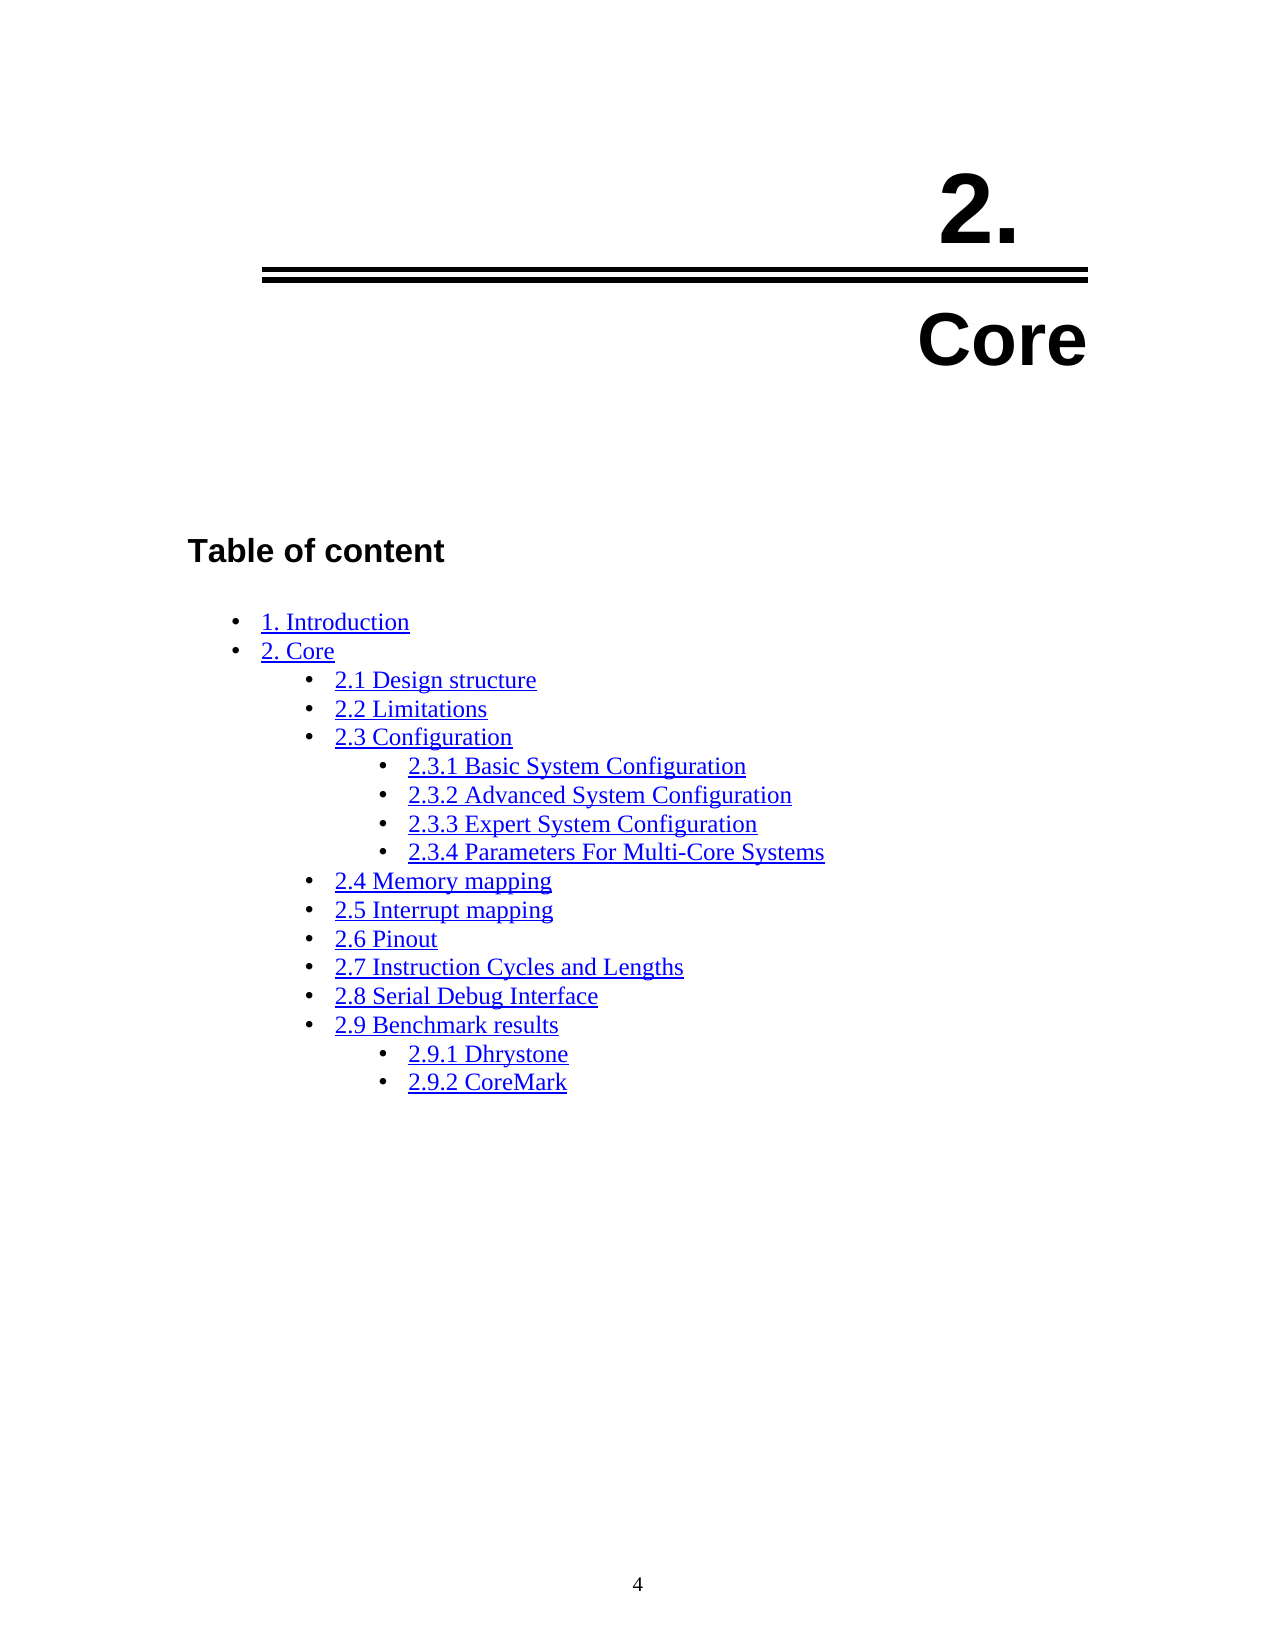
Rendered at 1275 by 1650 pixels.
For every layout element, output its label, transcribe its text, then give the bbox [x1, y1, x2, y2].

list 2.4 Memory mapping [305, 866, 1088, 895]
list 2.3 Configuration [305, 722, 1088, 751]
list 2.5 Interrupt mapping [305, 895, 1088, 924]
subtitle Core [187, 295, 1088, 381]
list 2.9.1 Dhrystone [379, 1039, 1088, 1067]
list 2.8 Serial Debug Interface [305, 981, 1088, 1010]
list 2.2 Limitations [305, 694, 1088, 722]
list 2. Core [231, 636, 1088, 665]
list 2.9 Benchmark results [305, 1010, 1088, 1039]
list 2.3.1 Basic System Configuration [379, 751, 1088, 780]
list 2.3.3 Expert System Configuration [379, 809, 1088, 837]
list 2.3.2 Advanced System Configuration [379, 780, 1088, 809]
list 2.9.2 CoreMark [379, 1067, 1088, 1096]
list 2.7 Instruction Cycles and Lengths [305, 952, 1088, 981]
subtitle Table of content [187, 531, 1088, 570]
list 1. Introduction [231, 607, 1088, 636]
list 2.1 Design structure [305, 665, 1088, 694]
list 2.6 Pinout [305, 924, 1088, 952]
list 2.3.4 Parameters For Multi-Core Systems [379, 837, 1088, 866]
